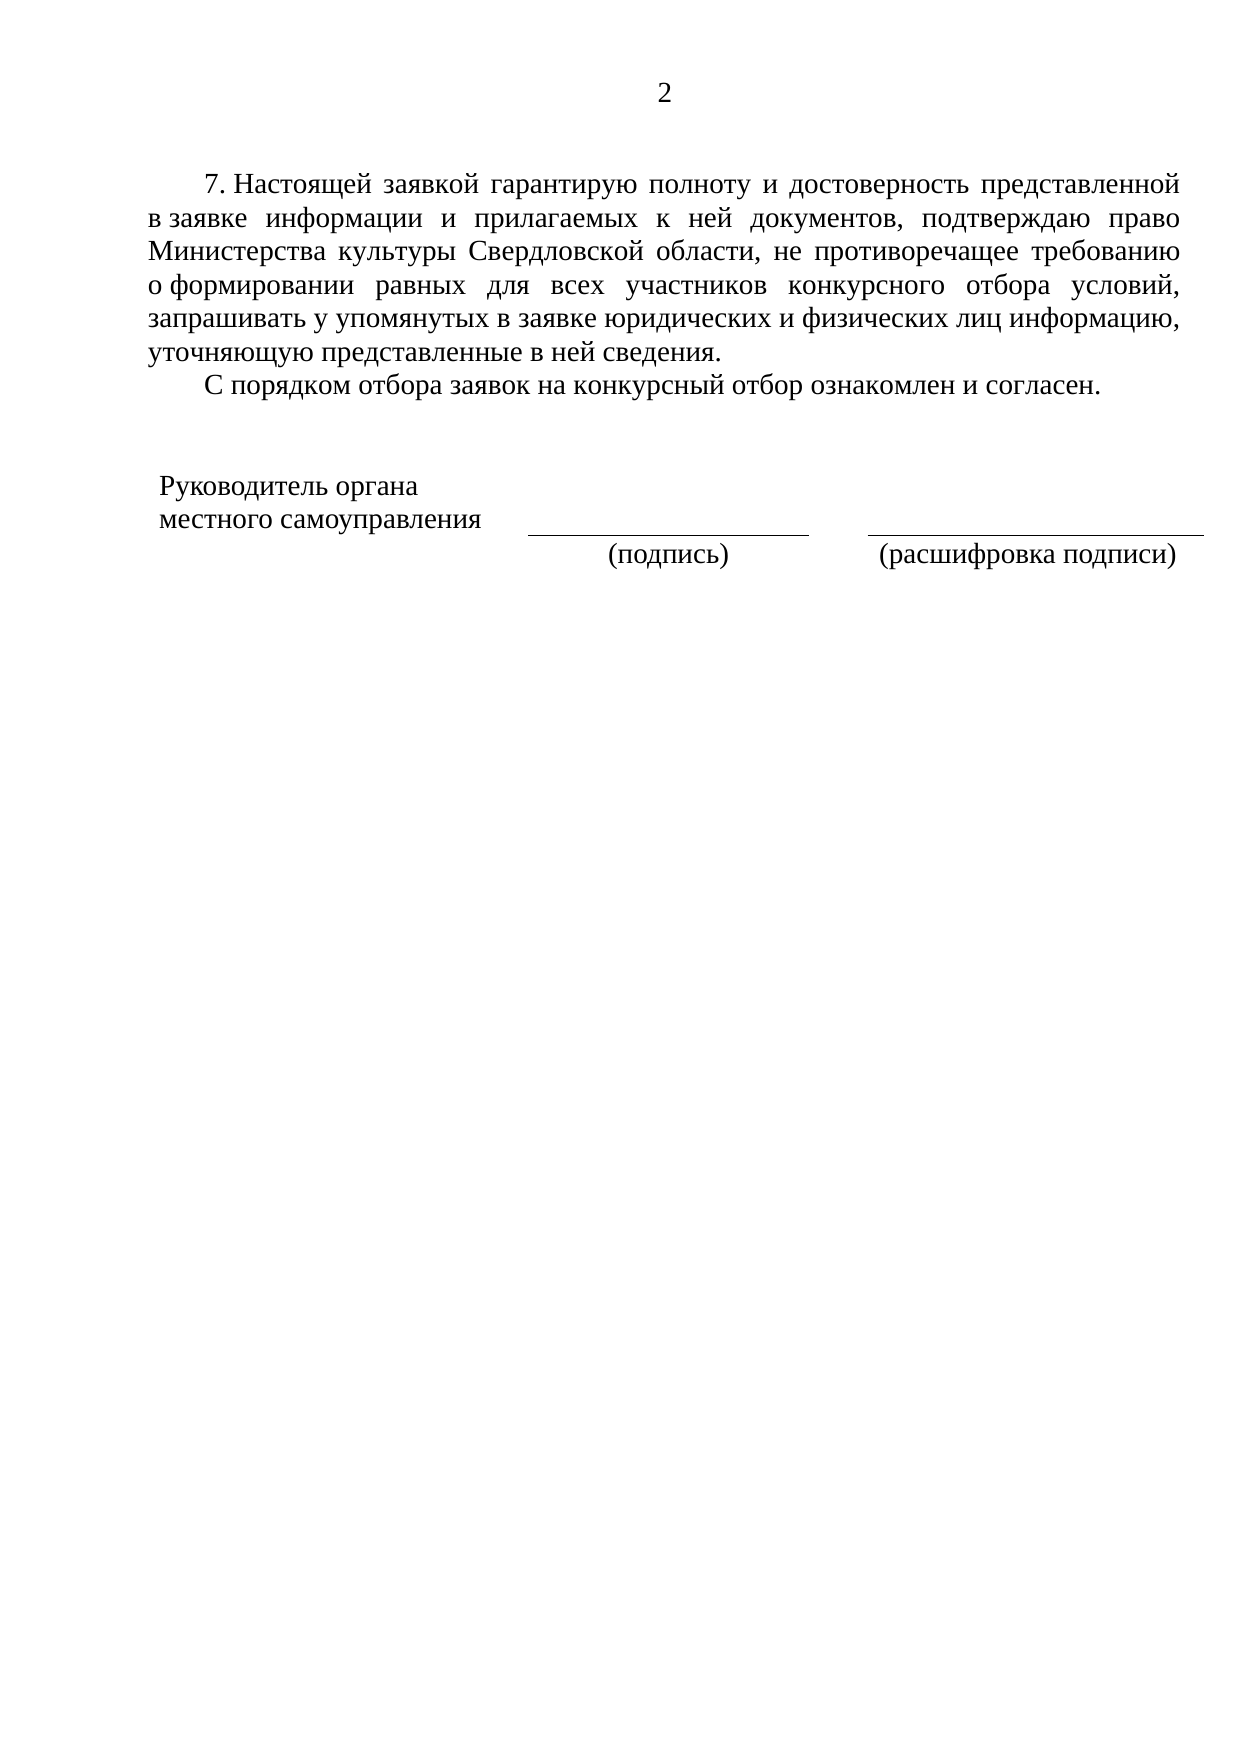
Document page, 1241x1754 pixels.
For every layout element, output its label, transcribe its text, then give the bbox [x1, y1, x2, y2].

table_header [528, 468, 809, 535]
table_cell [809, 535, 868, 570]
table_cell [148, 535, 528, 570]
table_header Руководитель органа местного самоуправления [148, 468, 528, 535]
table_header [868, 468, 1204, 535]
table_header [809, 468, 868, 535]
text 7. Настоящей заявкой гарантирую полноту и достоверность представленной в заявке информации и прилагаемых к ней документов, подтверждаю право Министерства культуры Свердловской области, не противоречащее требованию о формировании равных для всех участников конкурсного отбора условий, запрашивать у упомянутых в заявке юридических и физических лиц информацию, уточняющую представленные в ней сведения. [148, 166, 1181, 367]
text С порядком отбора заявок на конкурсный отбор ознакомлен и согласен. [148, 367, 1181, 401]
table_cell (подпись) [528, 536, 809, 570]
table_cell (расшифровка подписи) [868, 536, 1204, 570]
